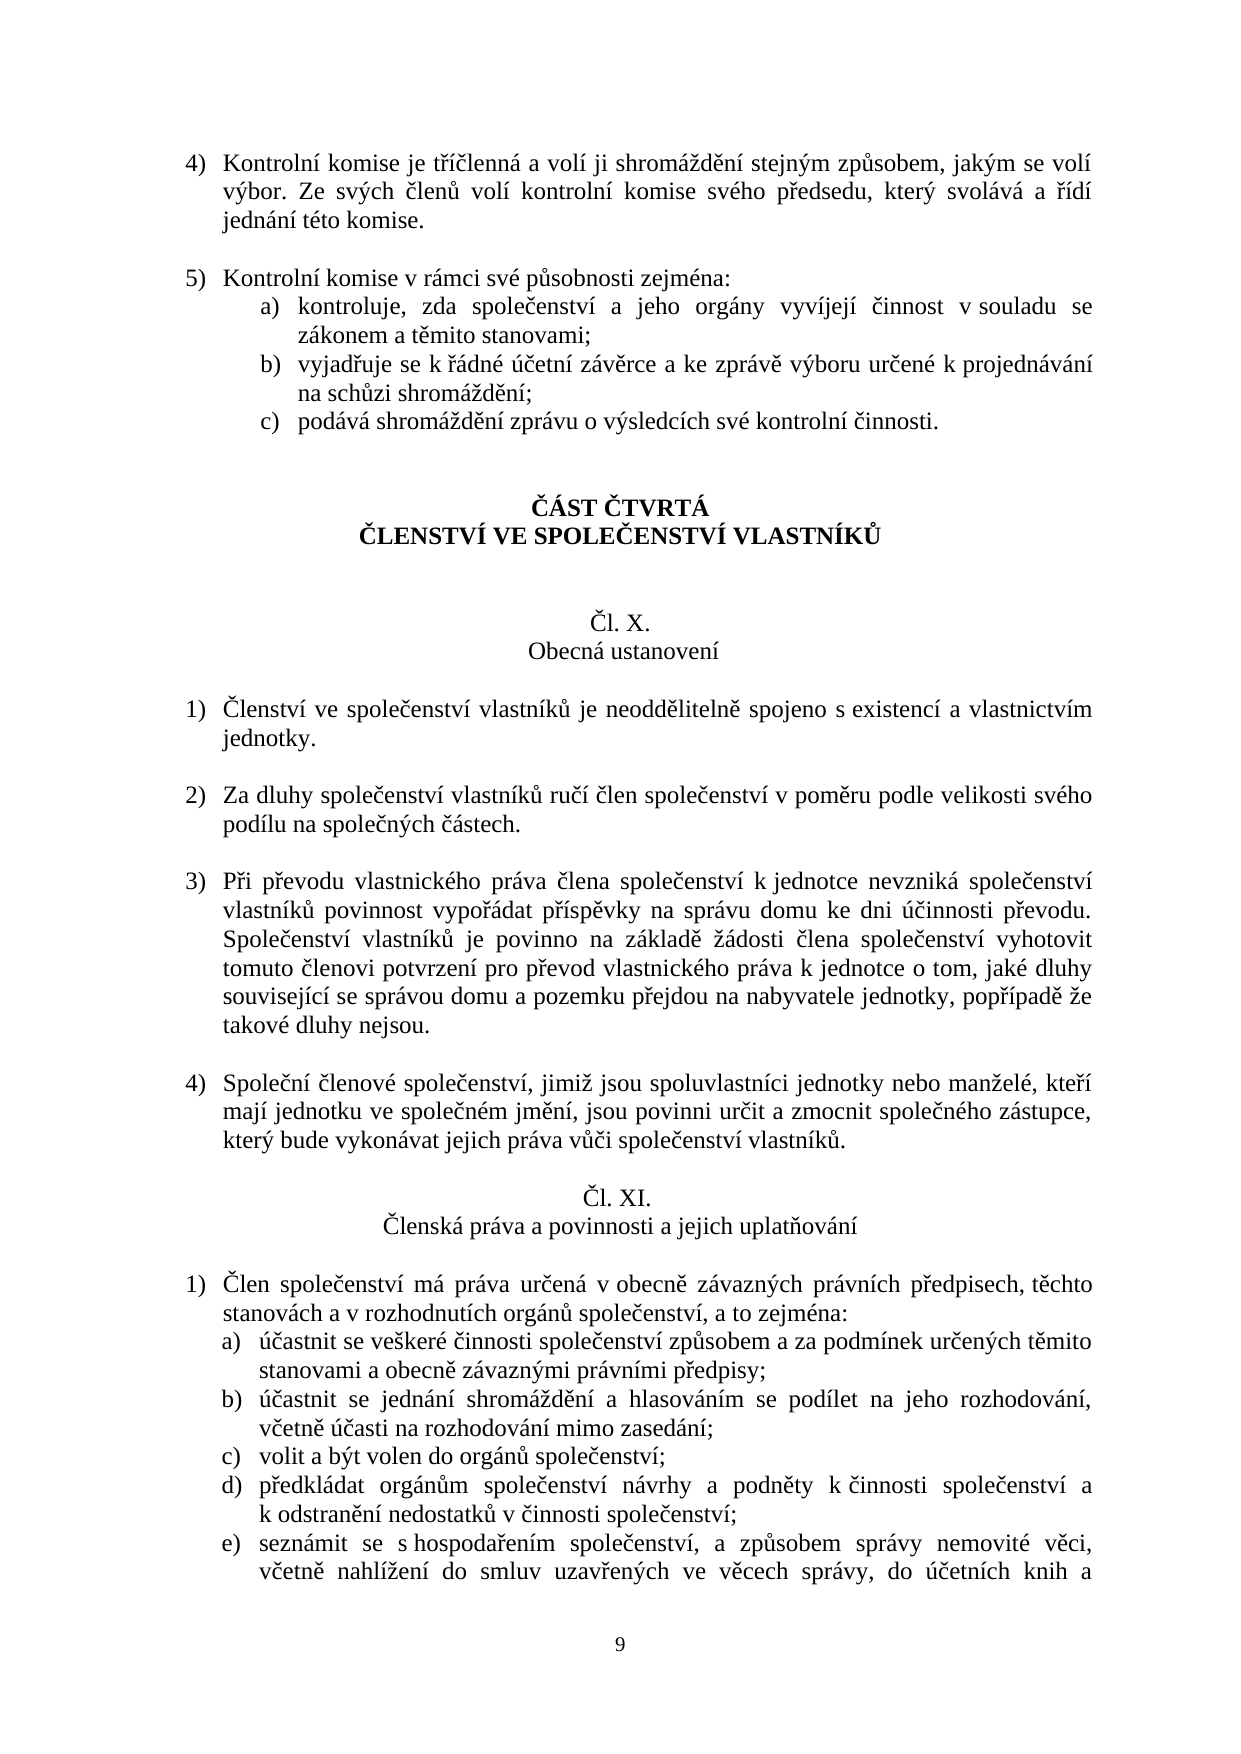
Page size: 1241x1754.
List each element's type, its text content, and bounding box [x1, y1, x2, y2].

list volit a být volen do orgánů společenství; [221, 1441, 1093, 1470]
text Čl. XI. [148, 1183, 1093, 1211]
list seznámit se s hospodařením společenství, a způsobem správy nemovité věci, včetně nahlížení do smluv uzavřených ve věcech správy, do účetních knih a [221, 1528, 1093, 1585]
list Kontrolní komise v rámci své působnosti zejména: [185, 263, 1093, 291]
list Kontrolní komise je tříčlenná a volí ji shromáždění stejným způsobem, jakým se volí výbor. Ze svých členů volí kontrolní komise svého předsedu, který svolává a řídí jednání této komise. [185, 148, 1093, 234]
text Obecná ustanovení [148, 636, 1093, 665]
list předkládat orgánům společenství návrhy a podněty k činnosti společenství a k odstranění nedostatků v činnosti společenství; [221, 1470, 1093, 1528]
list Člen společenství má práva určená v obecně závazných právních předpisech, těchto stanovách a v rozhodnutích orgánů společenství, a to zejména: [185, 1269, 1093, 1326]
text ČLENSTVÍ VE SPOLEČENSTVÍ VLASTNÍKŮ [148, 521, 1093, 550]
text ČÁST ČTVRTÁ [148, 493, 1093, 521]
list vyjadřuje se k řádné účetní závěrce a ke zprávě výboru určené k projednávání na schůzi shromáždění; [260, 349, 1093, 406]
list Společní členové společenství, jimiž jsou spoluvlastníci jednotky nebo manželé, kteří mají jednotku ve společném jmění, jsou povinni určit a zmocnit společného zástupce, který bude vykonávat jejich práva vůči společenství vlastníků. [185, 1068, 1093, 1154]
text Členská práva a povinnosti a jejich uplatňování [148, 1211, 1093, 1240]
list Členství ve společenství vlastníků je neoddělitelně spojeno s existencí a vlastnictvím jednotky. [185, 694, 1093, 751]
list účastnit se jednání shromáždění a hlasováním se podílet na jeho rozhodování, včetně účasti na rozhodování mimo zasedání; [221, 1384, 1093, 1441]
list kontroluje, zda společenství a jeho orgány vyvíjejí činnost v souladu se zákonem a těmito stanovami; [260, 291, 1093, 349]
list Za dluhy společenství vlastníků ručí člen společenství v poměru podle velikosti svého podílu na společných částech. [185, 780, 1093, 838]
list podává shromáždění zprávu o výsledcích své kontrolní činnosti. [260, 406, 1093, 435]
list Při převodu vlastnického práva člena společenství k jednotce nevzniká společenství vlastníků povinnost vypořádat příspěvky na správu domu ke dni účinnosti převodu. Společenství vlastníků je povinno na základě žádosti člena společenství vyhotovit tomuto členovi potvrzení pro převod vlastnického práva k jednotce o tom, jaké dluhy související se správou domu a pozemku přejdou na nabyvatele jednotky, popřípadě že takové dluhy nejsou. [185, 866, 1093, 1039]
list účastnit se veškeré činnosti společenství způsobem a za podmínek určených těmito stanovami a obecně závaznými právními předpisy; [221, 1326, 1093, 1384]
text Čl. X. [148, 608, 1093, 636]
